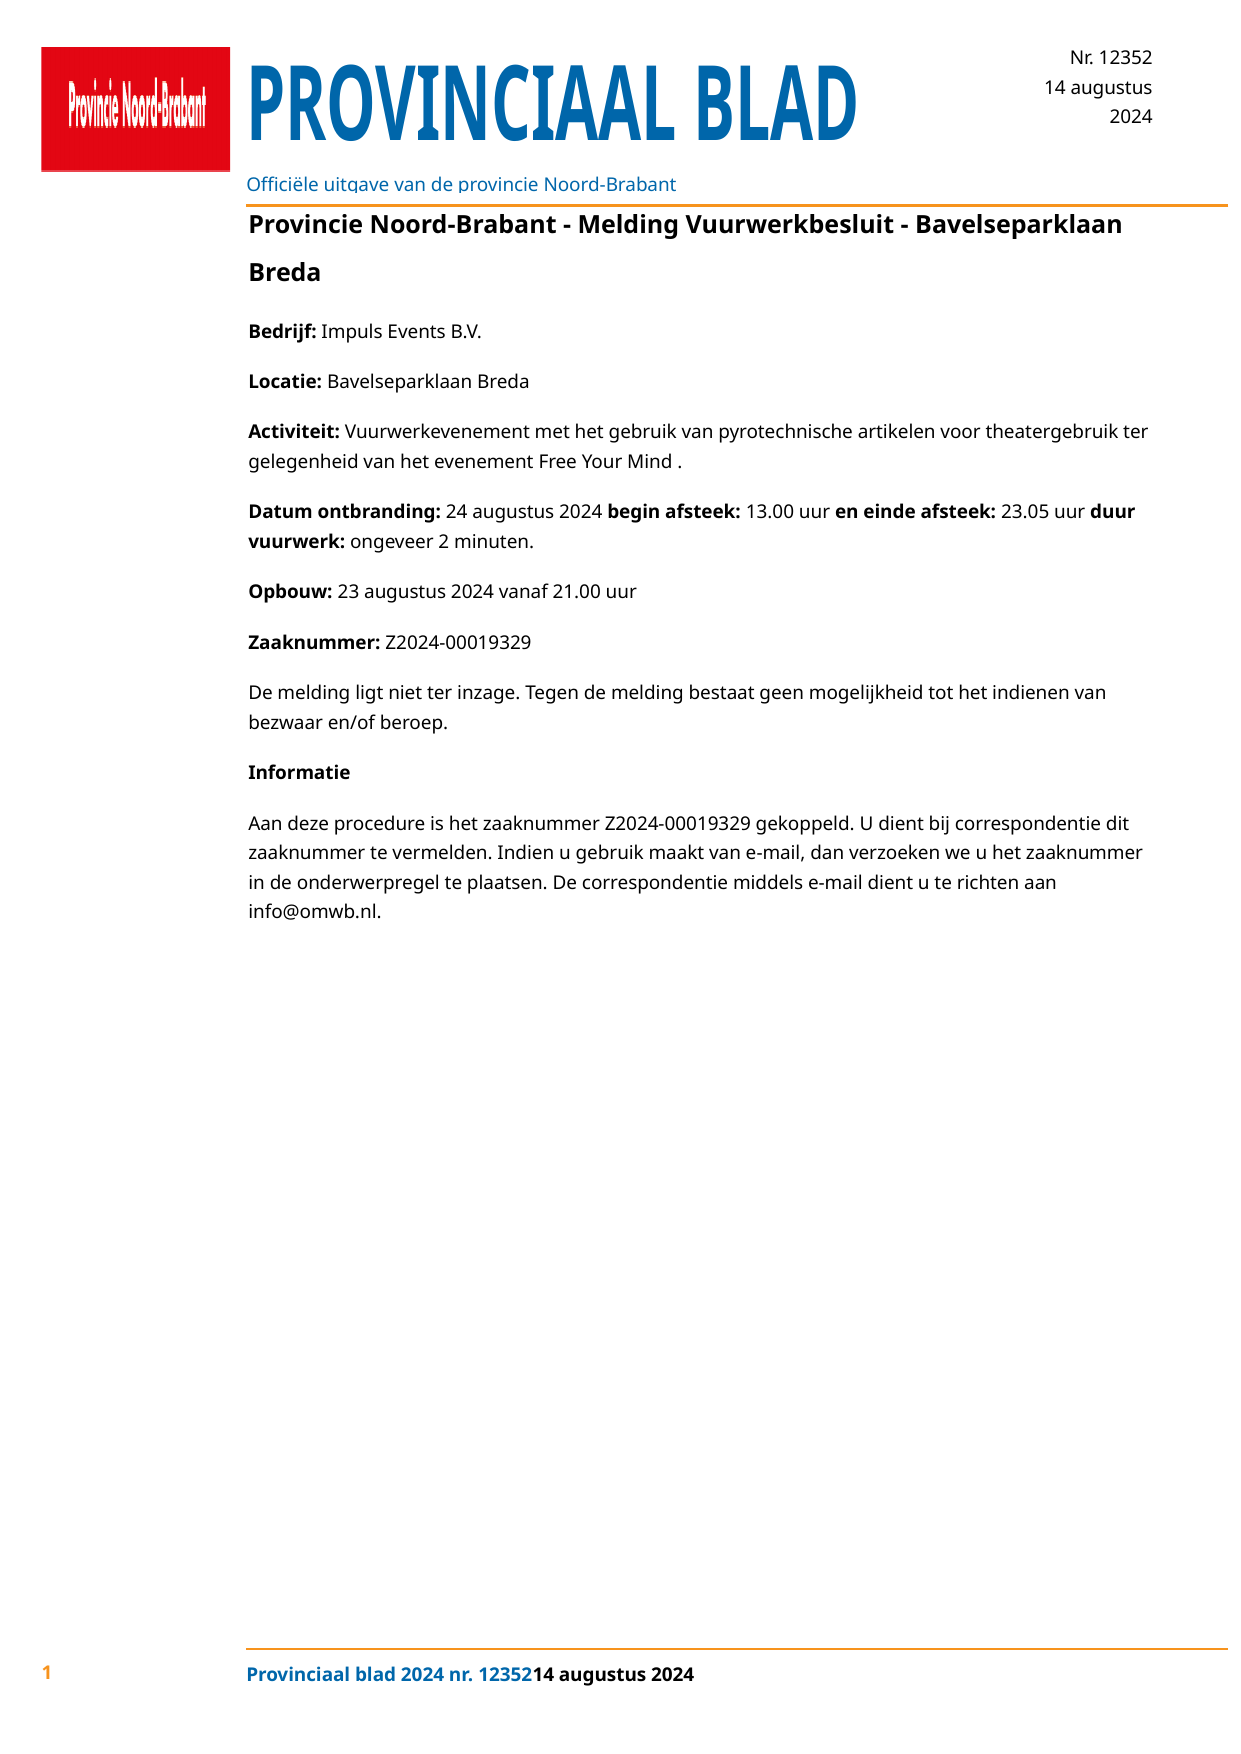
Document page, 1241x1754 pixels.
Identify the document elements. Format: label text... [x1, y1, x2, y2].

text Informatie [248, 759, 1152, 785]
text Locatie: Bavelseparklaan Breda [248, 368, 1152, 394]
text Bedrijf: Impuls Events B.V. [248, 318, 1152, 344]
text De melding ligt niet ter inzage. Tegen de melding bestaat geen mogelijkheid tot het indienen van bezwaar en/of beroep. [248, 679, 1152, 735]
text Opbouw: 23 augustus 2024 vanaf 21.00 uur [248, 579, 1152, 604]
text Aan deze procedure is het zaaknummer Z2024-00019329 gekoppeld. U dient bij correspondentie dit zaaknummer te vermelden. Indien u gebruik maakt van e-mail, dan verzoeken we u het zaaknummer in de onderwerpregel te plaatsen. De correspondentie middels e-mail dient u te richten aan info@omwb.nl. [248, 810, 1152, 924]
text Activiteit: Vuurwerkevenement met het gebruik van pyrotechnische artikelen voor theatergebruik ter gelegenheid van het evenement Free Your Mind . [248, 419, 1152, 474]
picture [41, 47, 231, 172]
text Datum ontbranding: 24 augustus 2024 begin afsteek: 13.00 uur en einde afsteek: 23.05 uur duur vuurwerk: ongeveer 2 minuten. [248, 499, 1152, 554]
text Zaaknummer: Z2024-00019329 [248, 629, 1152, 655]
text Provincie Noord-Brabant - Melding Vuurwerkbesluit - Bavelseparklaan Breda [248, 207, 1152, 288]
